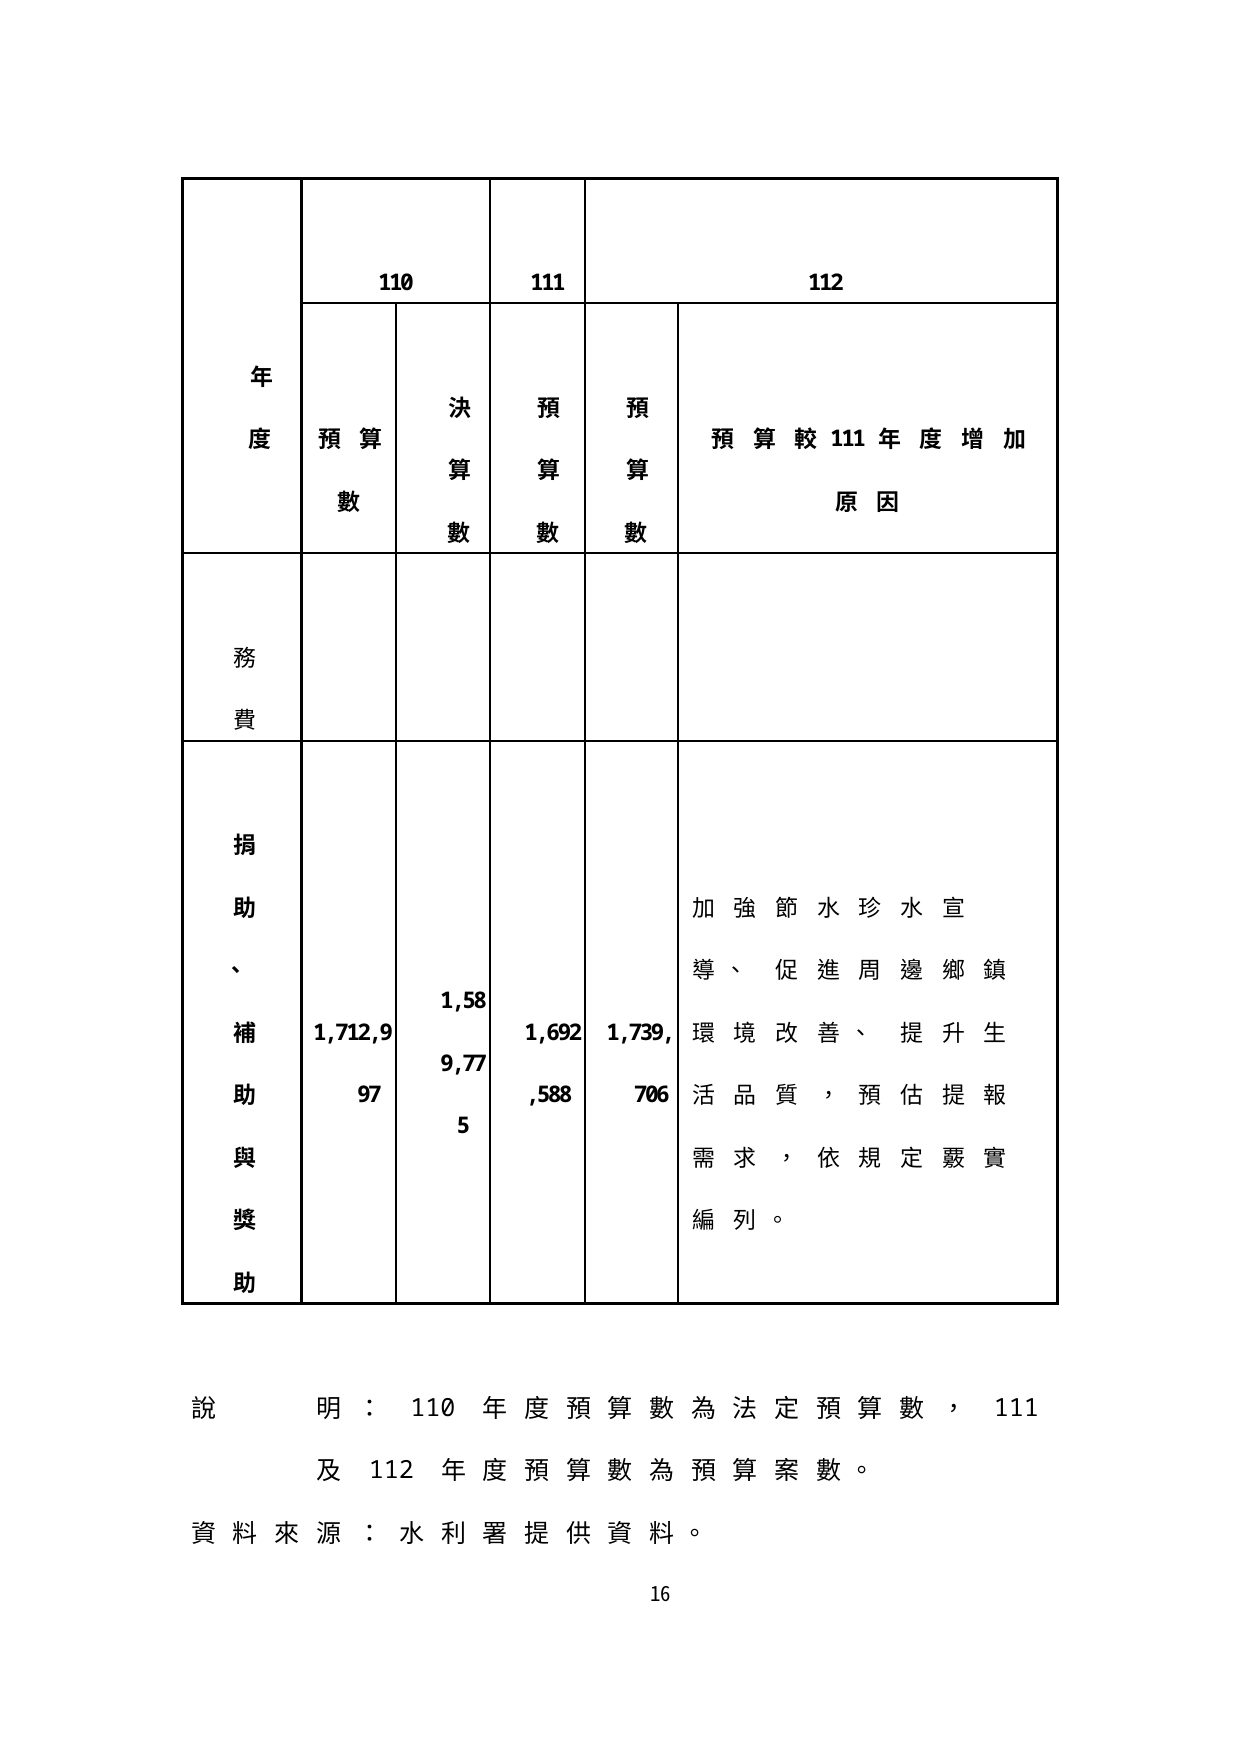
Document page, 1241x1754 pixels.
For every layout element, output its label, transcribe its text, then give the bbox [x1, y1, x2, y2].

table_cell 捐助、補助與獎助 [184, 742, 300, 1302]
text 說 明：110年度預算數為法定預算數，111及112年度預算數為預算案數。 [181, 1365, 1072, 1490]
text 資料來源：水利署提供資料。 [181, 1490, 1072, 1552]
table_cell 決算數 [397, 304, 489, 552]
table_cell 1,692,588 [491, 742, 584, 1302]
table_cell 加強節水珍水宣導、促進周邊鄉鎮環境改善、提升生活品質，預估提報需求，依規定覈實編列。 [679, 742, 1056, 1302]
table_header 112 [586, 180, 1056, 302]
table_header 110 [303, 180, 489, 302]
table_header 年度 [184, 180, 300, 552]
table_header 111 [491, 180, 584, 302]
table_cell 預算數 [303, 304, 395, 552]
table_cell [303, 554, 395, 740]
table_cell 務費 [184, 554, 300, 740]
table_cell 1,712,997 [303, 742, 395, 1302]
table_cell 預算數 [586, 304, 677, 552]
table_cell 預算較111年度增加原因 [679, 304, 1056, 552]
table_cell [397, 554, 489, 740]
table_cell [586, 554, 677, 740]
table_cell 1,589,775 [397, 742, 489, 1302]
table_cell [491, 554, 584, 740]
table_cell 預算數 [491, 304, 584, 552]
table_cell 1,739,706 [586, 742, 677, 1302]
table_cell [679, 554, 1056, 740]
